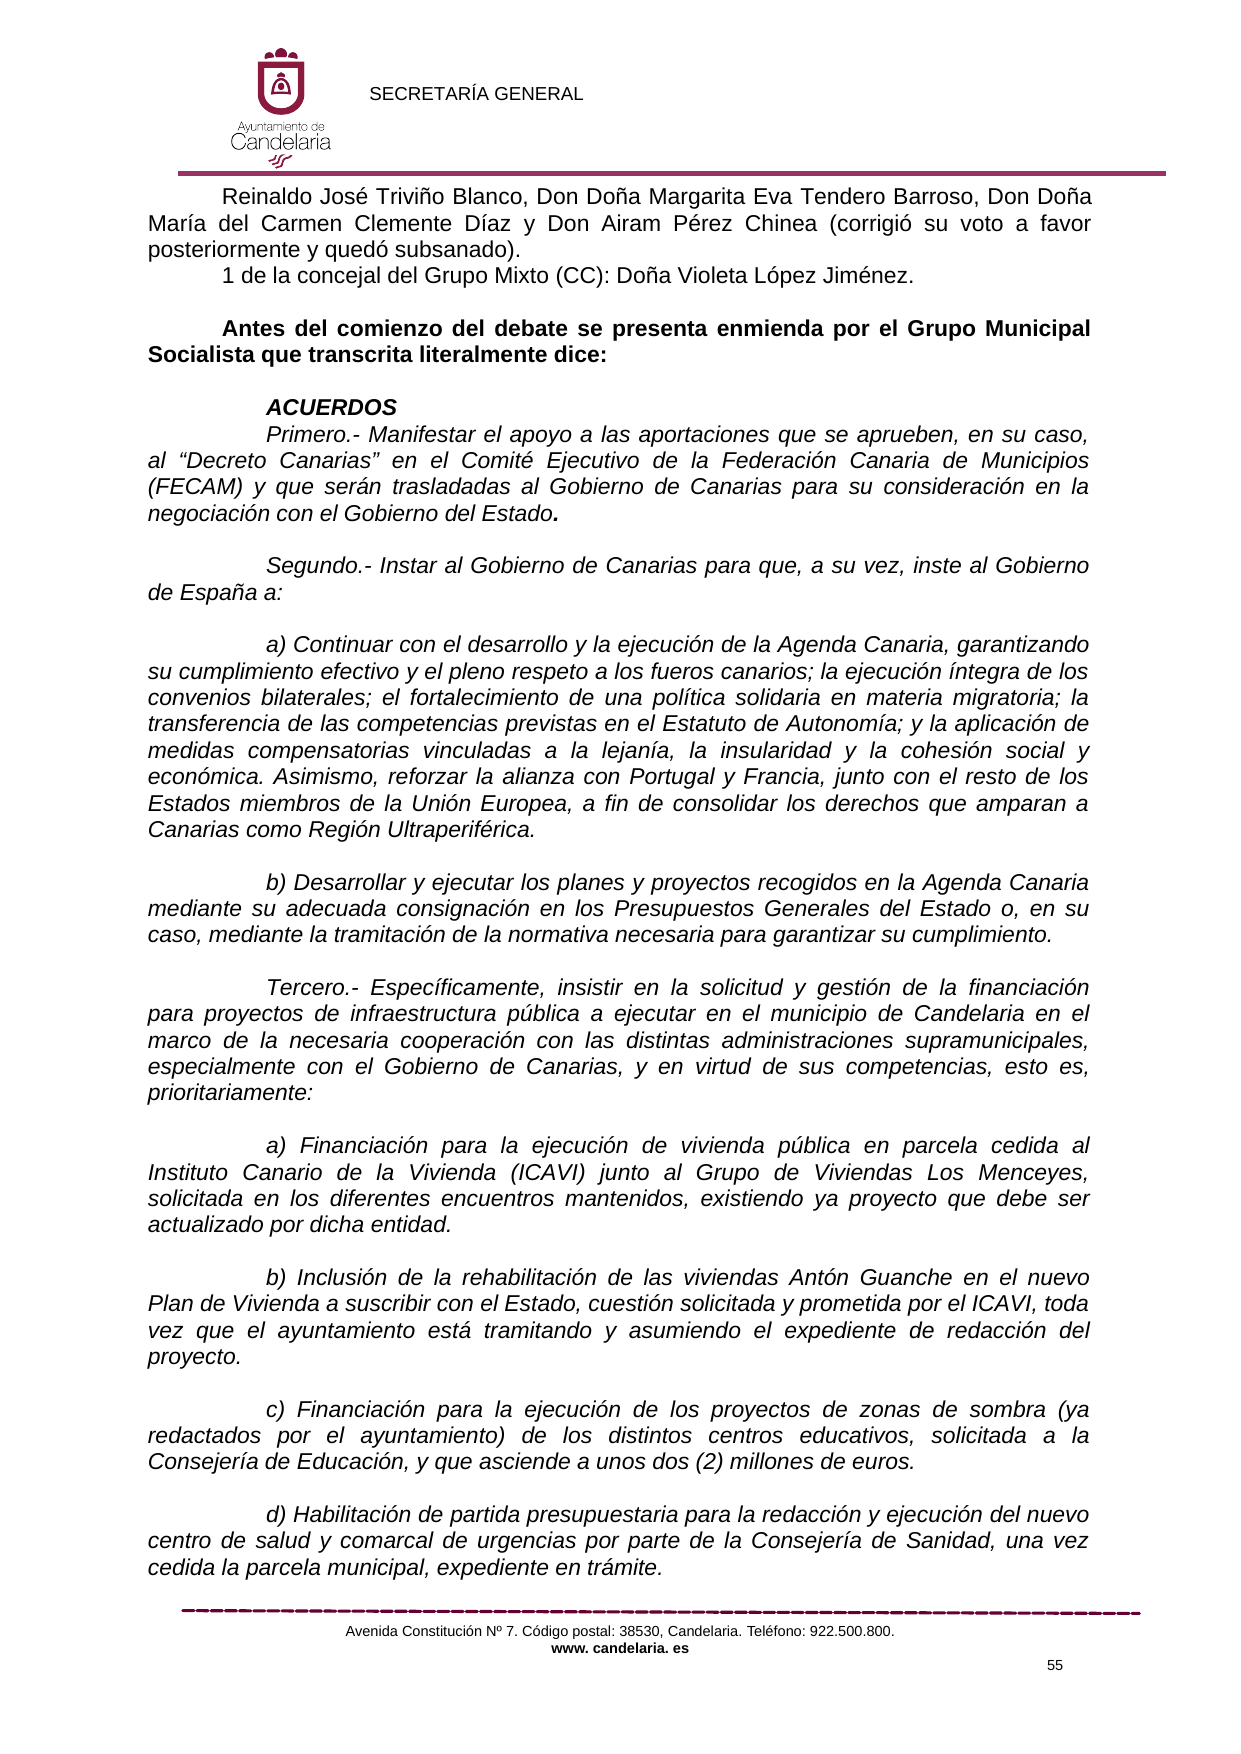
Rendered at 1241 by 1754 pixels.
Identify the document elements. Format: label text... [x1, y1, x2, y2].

text b) Desarrollar y ejecutar los planes y proyectos recogidos en la Agenda Canaria mediante su adecuada consignación en los Presupuestos Generales del Estado o, en su caso, mediante la tramitación de la normativa necesaria para garantizar su cumplimiento. [148, 868, 1092, 948]
text Antes del comienzo del debate se presenta enmienda por el Grupo Municipal Socialista que transcrita literalmente dice: [148, 315, 1092, 368]
text a) Continuar con el desarrollo y la ejecución de la Agenda Canaria, garantizando su cumplimiento efectivo y el pleno respeto a los fueros canarios; la ejecución íntegra de los convenios bilaterales; el fortalecimiento de una política solidaria en materia migratoria; la transferencia de las competencias previstas en el Estatuto de Autonomía; y la aplicación de medidas compensatorias vinculadas a la lejanía, la insularidad y la cohesión social y económica. Asimismo, reforzar la alianza con Portugal y Francia, junto con el resto de los Estados miembros de la Unión Europea, a fin de consolidar los derechos que amparan a Canarias como Región Ultraperiférica. [148, 631, 1092, 842]
text ACUERDOS [148, 394, 1092, 421]
text Tercero.- Específicamente, insistir en la solicitud y gestión de la financiación para proyectos de infraestructura pública a ejecutar en el municipio de Candelaria en el marco de la necesaria cooperación con las distintas administraciones supramunicipales, especialmente con el Gobierno de Canarias, y en virtud de sus competencias, esto es, prioritariamente: [148, 974, 1092, 1106]
text d) Habilitación de partida presupuestaria para la redacción y ejecución del nuevo centro de salud y comarcal de urgencias por parte de la Consejería de Sanidad, una vez cedida la parcela municipal, expediente en trámite. [148, 1501, 1092, 1580]
text Segundo.- Instar al Gobierno de Canarias para que, a su vez, inste al Gobierno de España a: [148, 552, 1092, 605]
text Primero.- Manifestar el apoyo a las aportaciones que se aprueben, en su caso, al “Decreto Canarias” en el Comité Ejecutivo de la Federación Canaria de Municipios (FECAM) y que serán trasladadas al Gobierno de Canarias para su consideración en la negociación con el Gobierno del Estado. [148, 421, 1092, 526]
text c) Financiación para la ejecución de los proyectos de zonas de sombra (ya redactados por el ayuntamiento) de los distintos centros educativos, solicitada a la Consejería de Educación, y que asciende a unos dos (2) millones de euros. [148, 1396, 1092, 1475]
text Reinaldo José Triviño Blanco, Don Doña Margarita Eva Tendero Barroso, Don Doña María del Carmen Clemente Díaz y Don Airam Pérez Chinea (corrigió su voto a favor posteriormente y quedó subsanado). [148, 183, 1092, 262]
text a) Financiación para la ejecución de vivienda pública en parcela cedida al Instituto Canario de la Vivienda (ICAVI) junto al Grupo de Viviendas Los Menceyes, solicitada en los diferentes encuentros mantenidos, existiendo ya proyecto que debe ser actualizado por dicha entidad. [148, 1132, 1092, 1237]
text 1 de la concejal del Grupo Mixto (CC): Doña Violeta López Jiménez. [148, 262, 1092, 289]
text b) Inclusión de la rehabilitación de las viviendas Antón Guanche en el nuevo Plan de Vivienda a suscribir con el Estado, cuestión solicitada y prometida por el ICAVI, toda vez que el ayuntamiento está tramitando y asumiendo el expediente de redacción del proyecto. [148, 1264, 1092, 1369]
